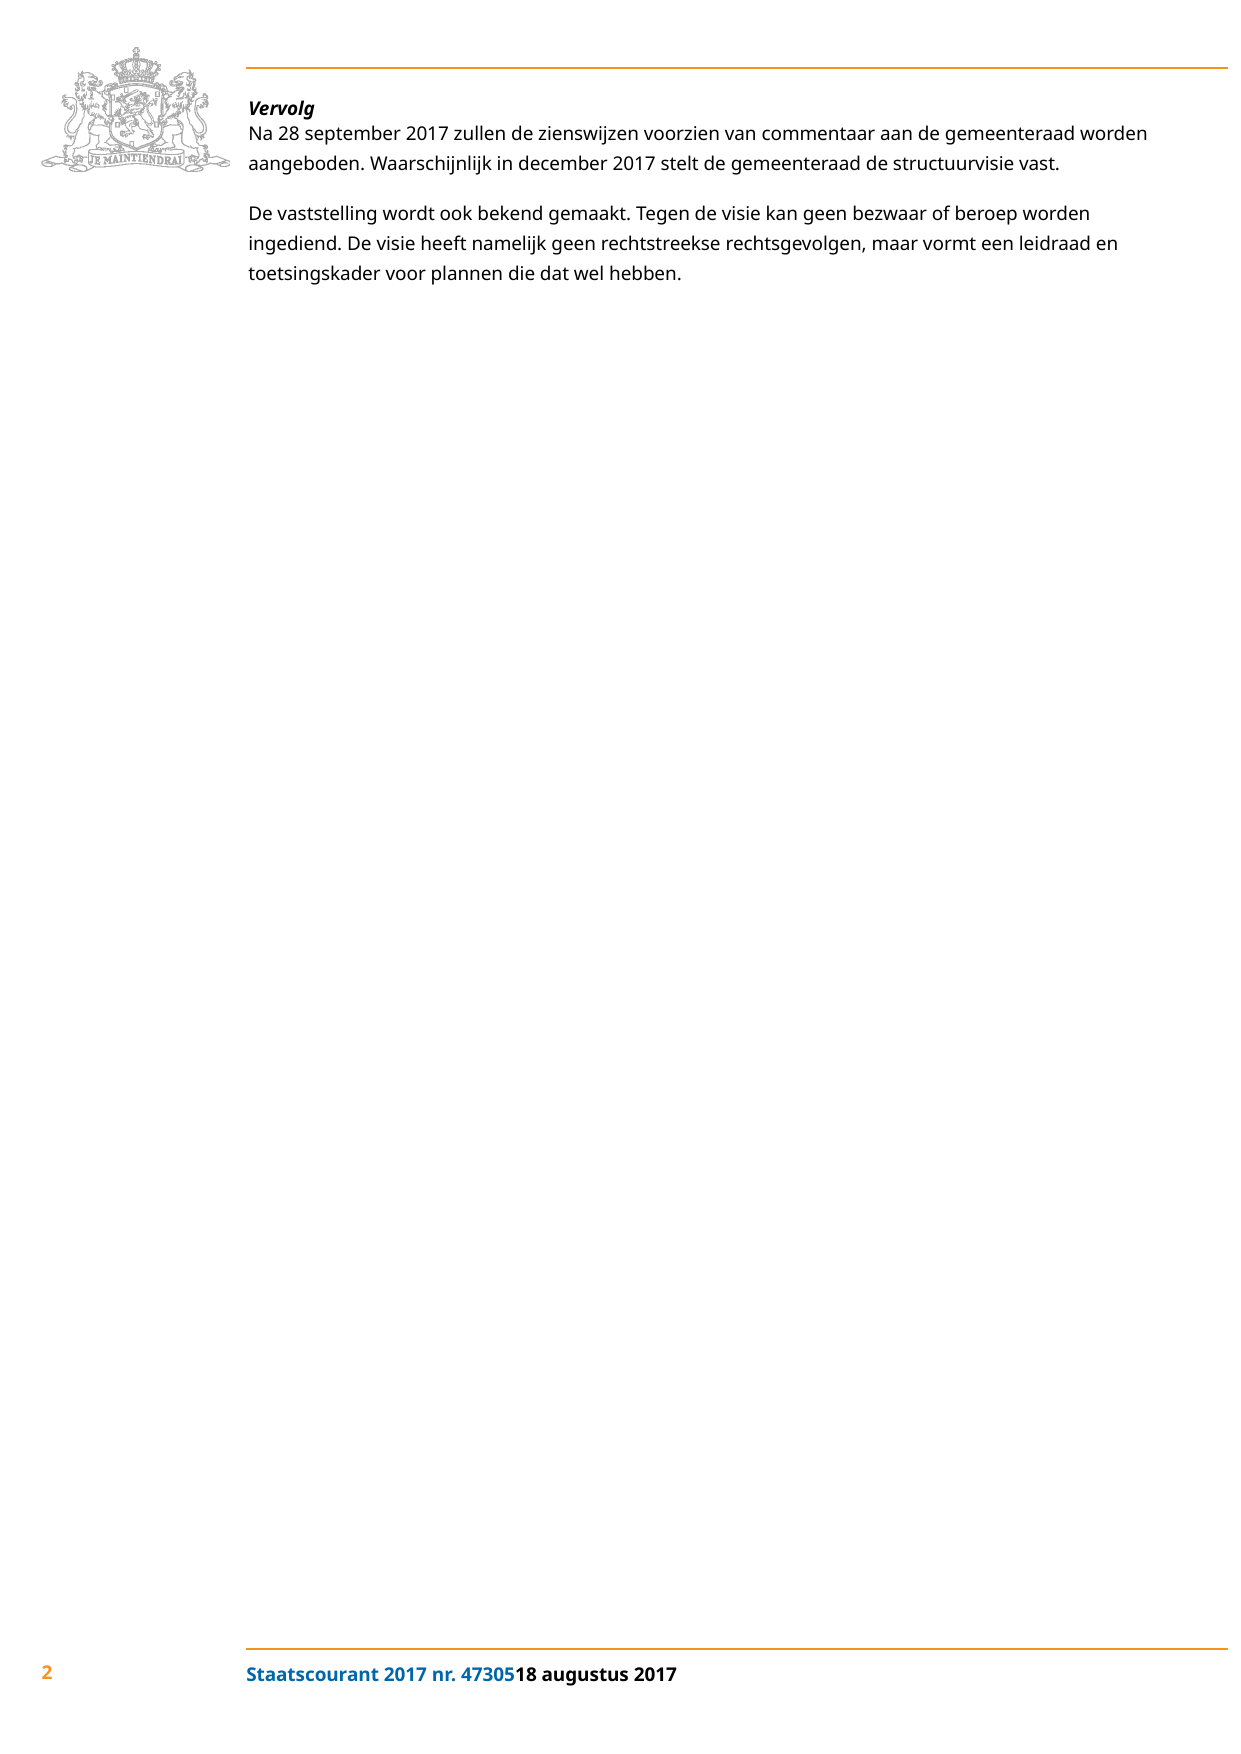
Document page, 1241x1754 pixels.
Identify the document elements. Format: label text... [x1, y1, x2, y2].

text Na 28 september 2017 zullen de zienswijzen voorzien van commentaar aan de gemeenteraad worden aangeboden. Waarschijnlijk in december 2017 stelt de gemeenteraad de structuurvisie vast. [248, 121, 1152, 176]
text Vervolg [248, 95, 1152, 121]
picture [41, 47, 231, 172]
text De vaststelling wordt ook bekend gemaakt. Tegen de visie kan geen bezwaar of beroep worden ingediend. De visie heeft namelijk geen rechtstreekse rechtsgevolgen, maar vormt een leidraad en toetsingskader voor plannen die dat wel hebben. [248, 201, 1152, 285]
